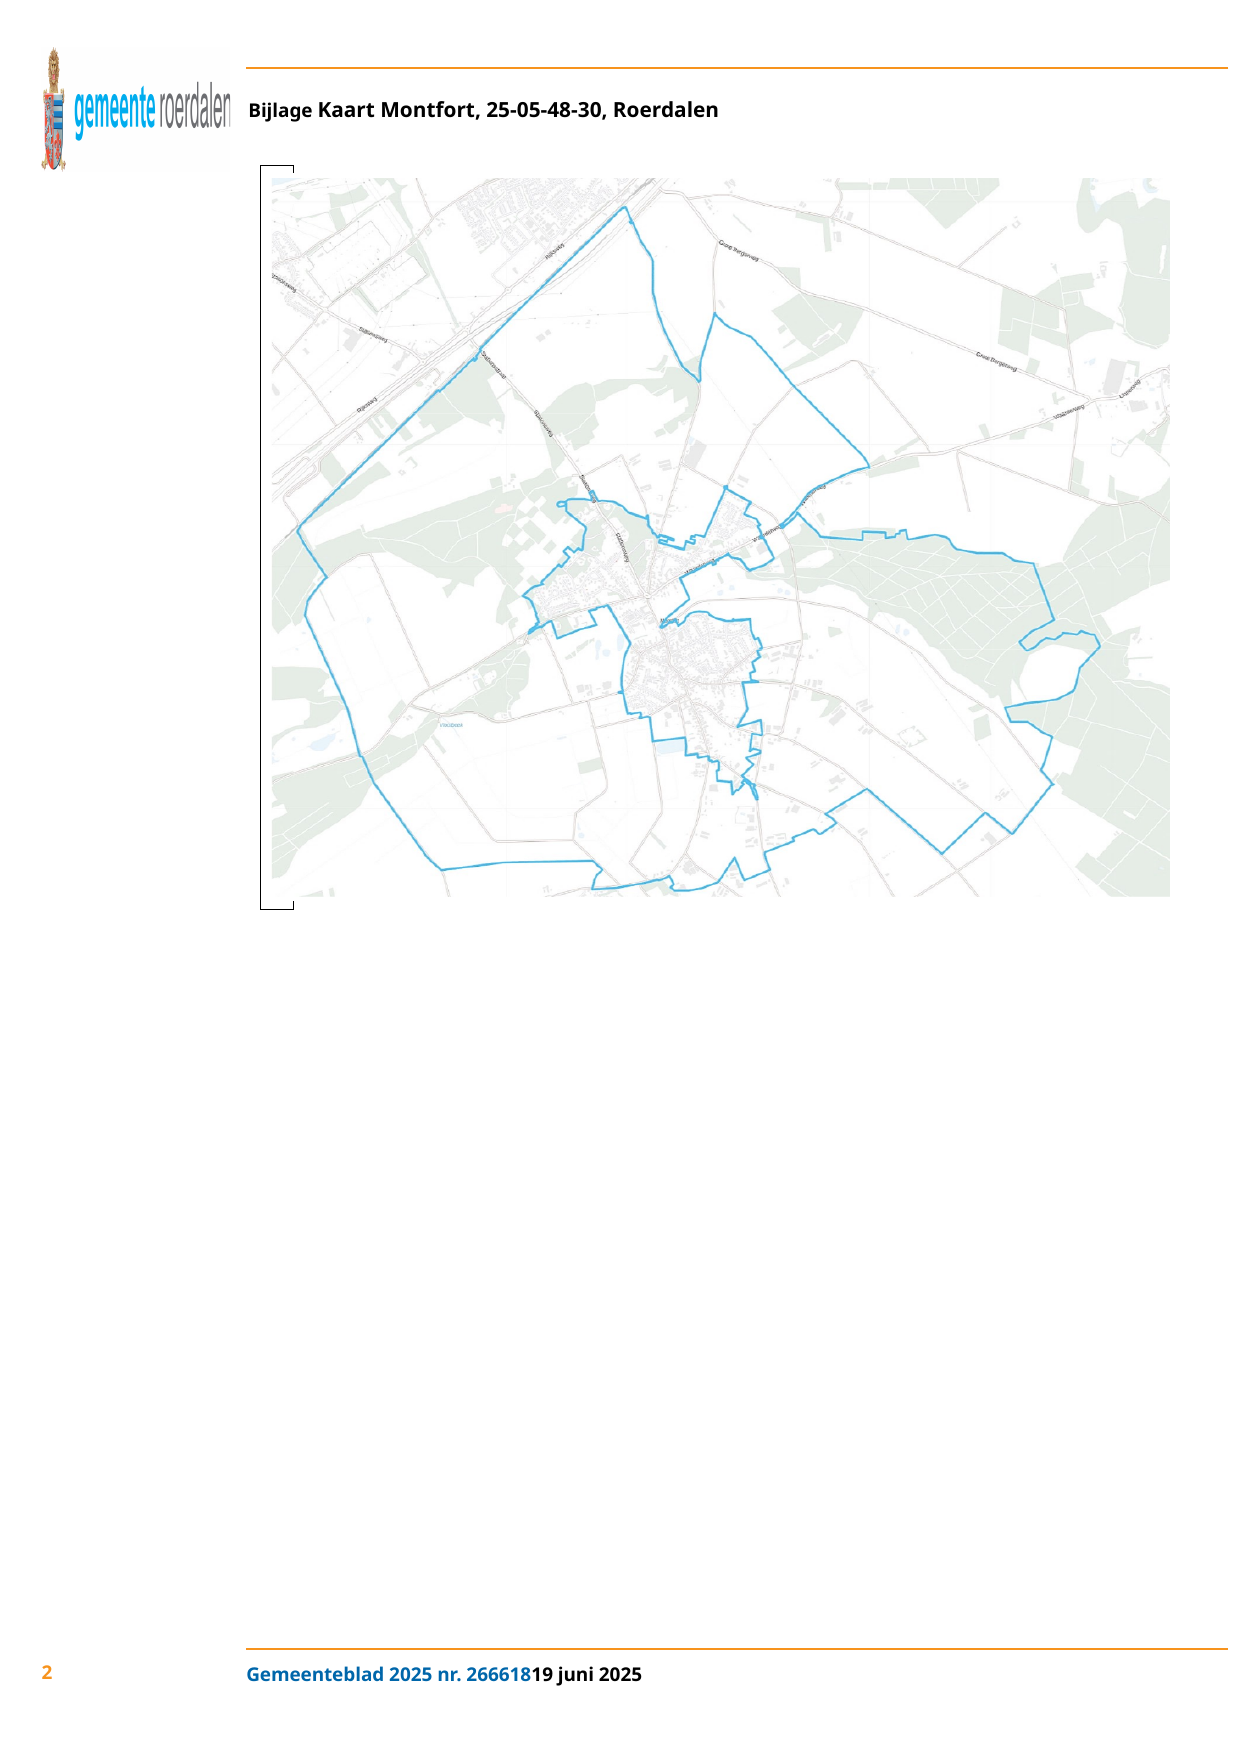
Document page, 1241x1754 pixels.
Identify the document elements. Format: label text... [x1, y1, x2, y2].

picture [41, 47, 231, 172]
picture [268, 173, 1173, 901]
text Bijlage Kaart Montfort, 25-05-48-30, Roerdalen [248, 95, 1152, 123]
